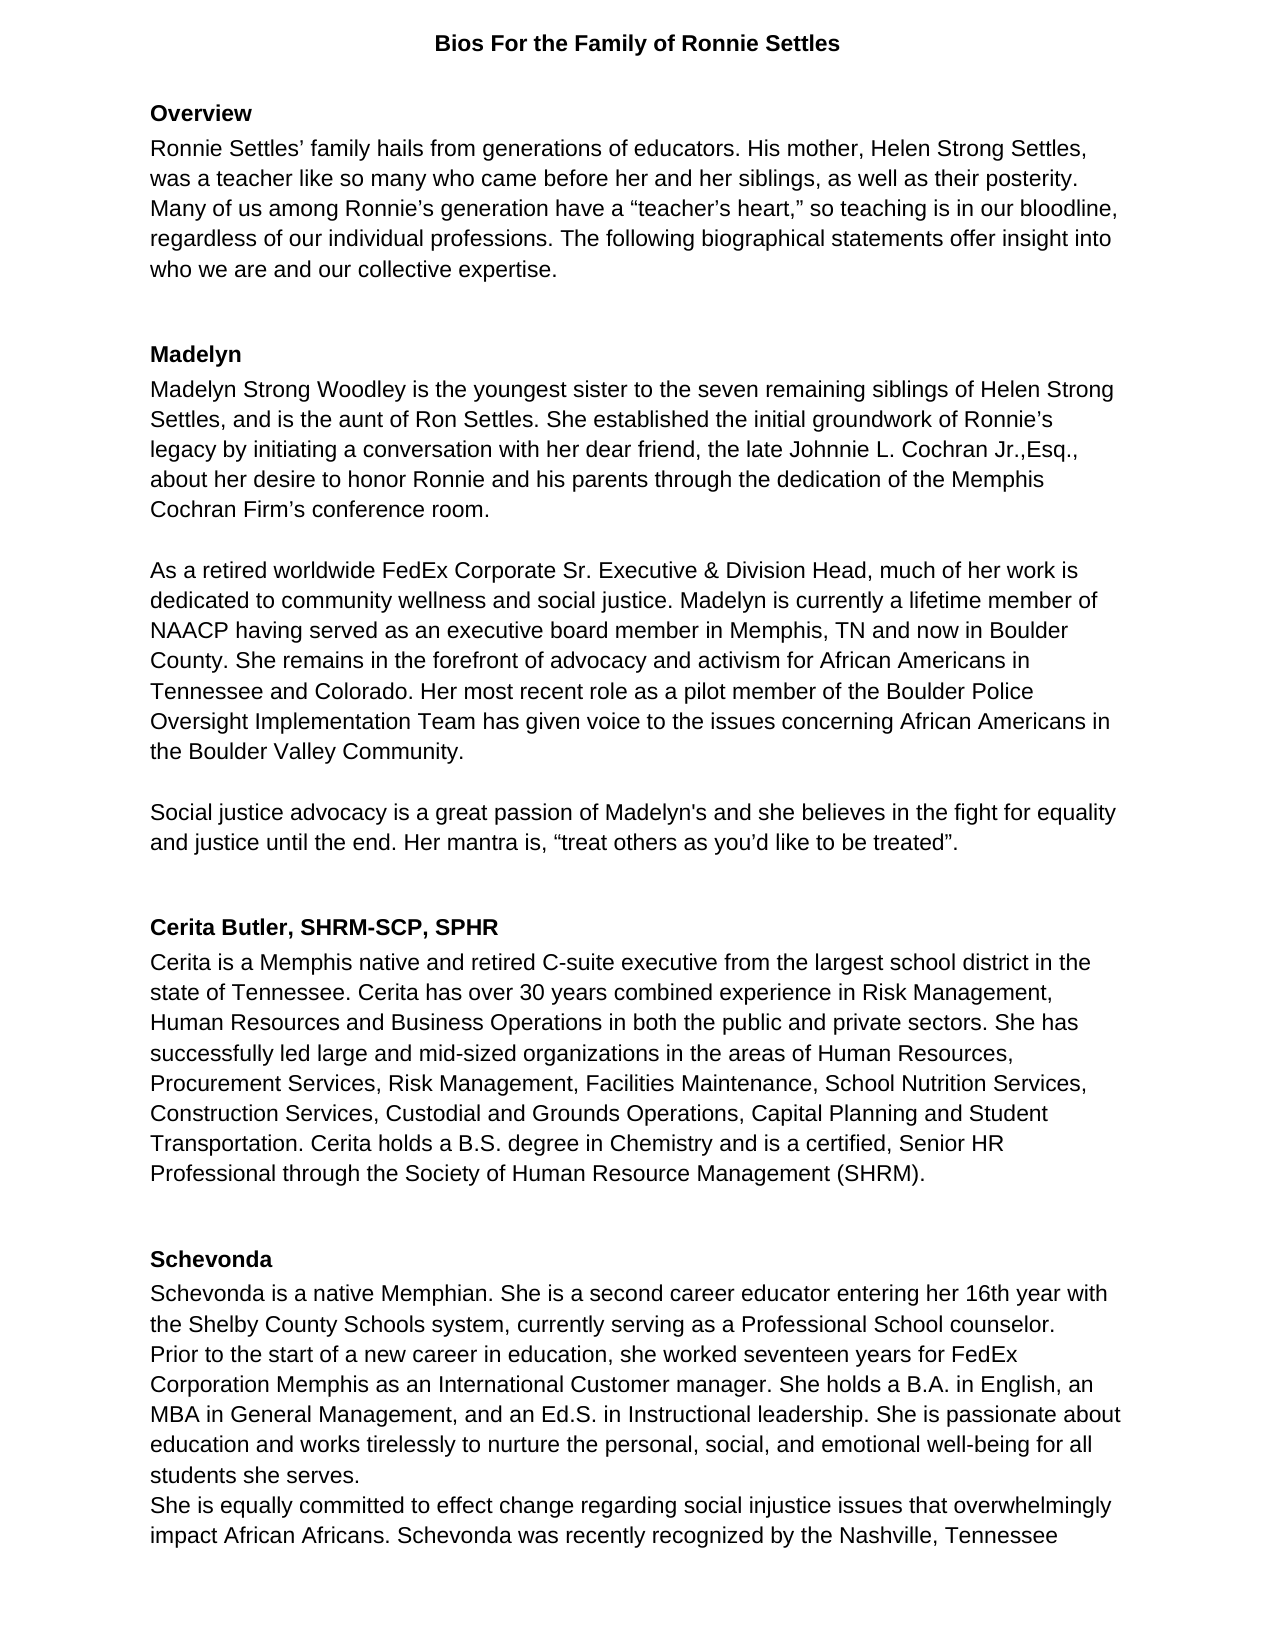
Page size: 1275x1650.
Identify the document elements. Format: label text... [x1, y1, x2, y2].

subtitle Schevonda [150, 1246, 1125, 1272]
subtitle Overview [150, 100, 1125, 126]
subtitle Cerita Butler, SHRM-SCP, SPHR [150, 914, 1125, 941]
text She is equally committed to effect change regarding social injustice issues that overwhelmingly impact African Africans. Schevonda was recently recognized by the Nashville, Tennessee [150, 1492, 1125, 1548]
text Madelyn Strong Woodley is the youngest sister to the seven remaining siblings of Helen Strong Settles, and is the aunt of Ron Settles. She established the initial groundwork of Ronnie’s legacy by initiating a conversation with her dear friend, the late Johnnie L. Cochran Jr.,Esq., about her desire to honor Ronnie and his parents through the dedication of the Memphis Cochran Firm’s conference room. [150, 376, 1125, 523]
text Social justice advocacy is a great passion of Madelyn's and she believes in the fight for equality and justice until the end. Her mantra is, “treat others as you’d like to be treated”. [150, 798, 1125, 855]
text Cerita is a Memphis native and retired C-suite executive from the largest school district in the state of Tennessee. Cerita has over 30 years combined experience in Risk Management, Human Resources and Business Operations in both the public and private sectors. She has successfully led large and mid-sized organizations in the areas of Human Resources, Procurement Services, Risk Management, Facilities Maintenance, School Nutrition Services, Construction Services, Custodial and Grounds Operations, Capital Planning and Student Transportation. Cerita holds a B.S. degree in Chemistry and is a certified, Senior HR Professional through the Society of Human Resource Management (SHRM). [150, 949, 1125, 1187]
subtitle Madelyn [150, 341, 1125, 367]
text Prior to the start of a new career in education, she worked seventeen years for FedEx Corporation Memphis as an International Customer manager. She holds a B.A. in English, an MBA in General Management, and an Ed.S. in Instructional leadership. She is passionate about education and works tirelessly to nurture the personal, social, and emotional well-being for all students she serves. [150, 1341, 1125, 1488]
text Ronnie Settles’ family hails from generations of educators. His mother, Helen Strong Settles, was a teacher like so many who came before her and her siblings, as well as their posterity. Many of us among Ronnie’s generation have a “teacher’s heart,” so teaching is in our bloodline, regardless of our individual professions. The following biographical statements offer insight into who we are and our collective expertise. [150, 135, 1125, 282]
text As a retired worldwide FedEx Corporate Sr. Executive & Division Head, much of her work is dedicated to community wellness and social justice. Madelyn is currently a lifetime member of NAACP having served as an executive board member in Memphis, TN and now in Boulder County. She remains in the forefront of advocacy and activism for African Americans in Tennessee and Colorado. Her most recent role as a pilot member of the Boulder Police Oversight Implementation Team has given voice to the issues concerning African Americans in the Boulder Valley Community. [150, 557, 1125, 764]
text Schevonda is a native Memphian. She is a second career educator entering her 16th year with the Shelby County Schools system, currently serving as a Professional School counselor. [150, 1280, 1125, 1337]
